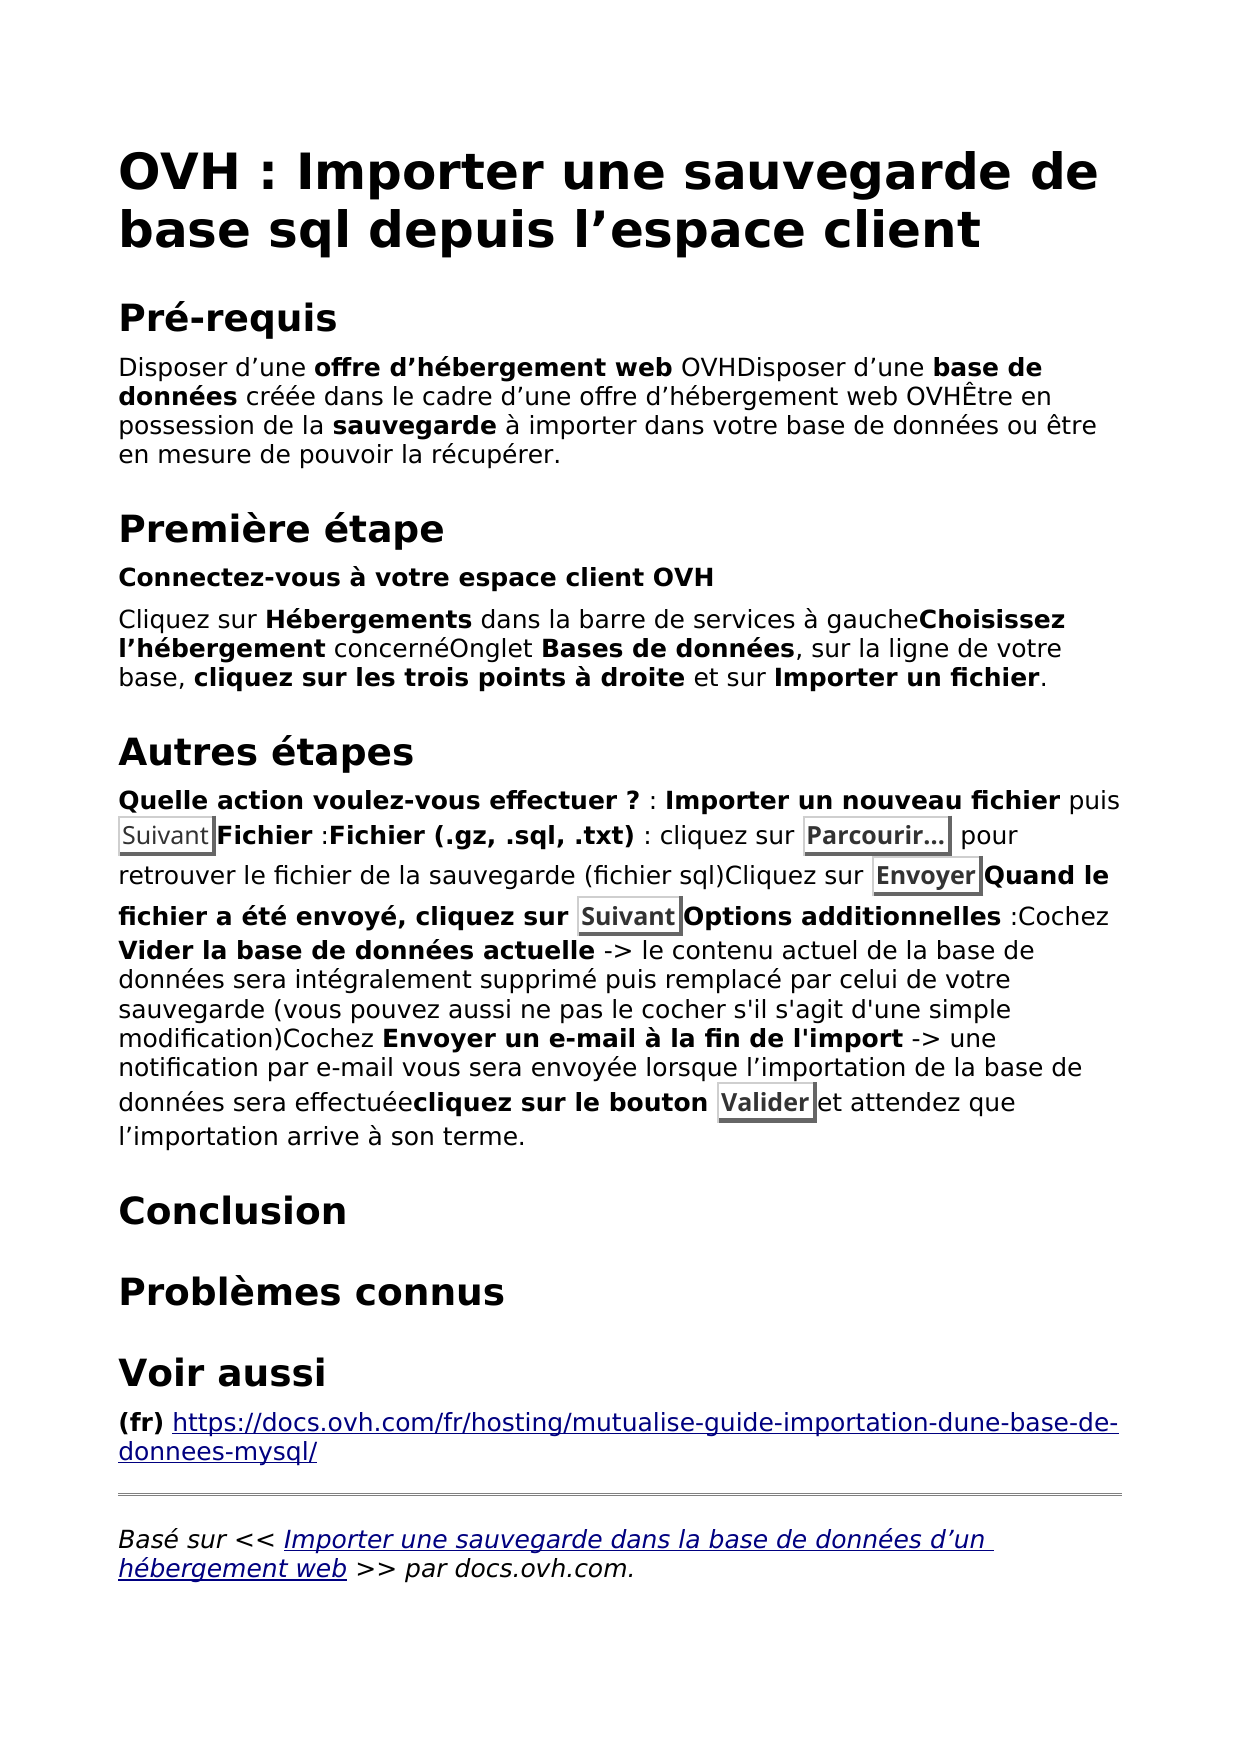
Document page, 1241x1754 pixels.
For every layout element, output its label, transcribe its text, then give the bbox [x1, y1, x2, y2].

text Quelle action voulez-vous effectuer ? : Importer un nouveau fichier puis SuivantFichier :Fichier (.gz, .sql, .txt) : cliquez sur Parcourir... pour retrouver le fichier de la sauvegarde (fichier sql)Cliquez sur EnvoyerQuand le fichier a été envoyé, cliquez sur SuivantOptions additionnelles :Cochez Vider la base de données actuelle -> le contenu actuel de la base de données sera intégralement supprimé puis remplacé par celui de votre sauvegarde (vous pouvez aussi ne pas le cocher s'il s'agit d'une simple modification)Cochez Envoyer un e-mail à la fin de l'import -> une notification par e-mail vous sera envoyée lorsque l’importation de la base de données sera effectuéecliquez sur le bouton Valideret attendez que l’importation arrive à son terme. [118, 786, 1122, 1152]
subtitle Autres étapes [118, 730, 1122, 774]
text (fr) https://docs.ovh.com/fr/hosting/mutualise-guide-importation-dune-base-de-donnees-mysql/ [118, 1408, 1122, 1466]
subtitle Problèmes connus [118, 1270, 1122, 1314]
subtitle Première étape [118, 507, 1122, 551]
subtitle Conclusion [118, 1189, 1122, 1233]
subtitle Voir aussi [118, 1352, 1122, 1395]
text Basé sur << Importer une sauvegarde dans la base de données d’un hébergement web >> par docs.ovh.com. [118, 1525, 1122, 1583]
subtitle Pré-requis [118, 297, 1122, 341]
subtitle OVH : Importer une sauvegarde de base sql depuis l’espace client [118, 143, 1122, 259]
text Cliquez sur Hébergements dans la barre de services à gaucheChoisissez l’hébergement concernéOnglet Bases de données, sur la ligne de votre base, cliquez sur les trois points à droite et sur Importer un fichier. [118, 605, 1122, 693]
text Disposer d’une offre d’hébergement web OVHDisposer d’une base de données créée dans le cadre d’une offre d’hébergement web OVHÊtre en possession de la sauvegarde à importer dans votre base de données ou être en mesure de pouvoir la récupérer. [118, 353, 1122, 470]
text Connectez-vous à votre espace client OVH [118, 563, 1122, 593]
